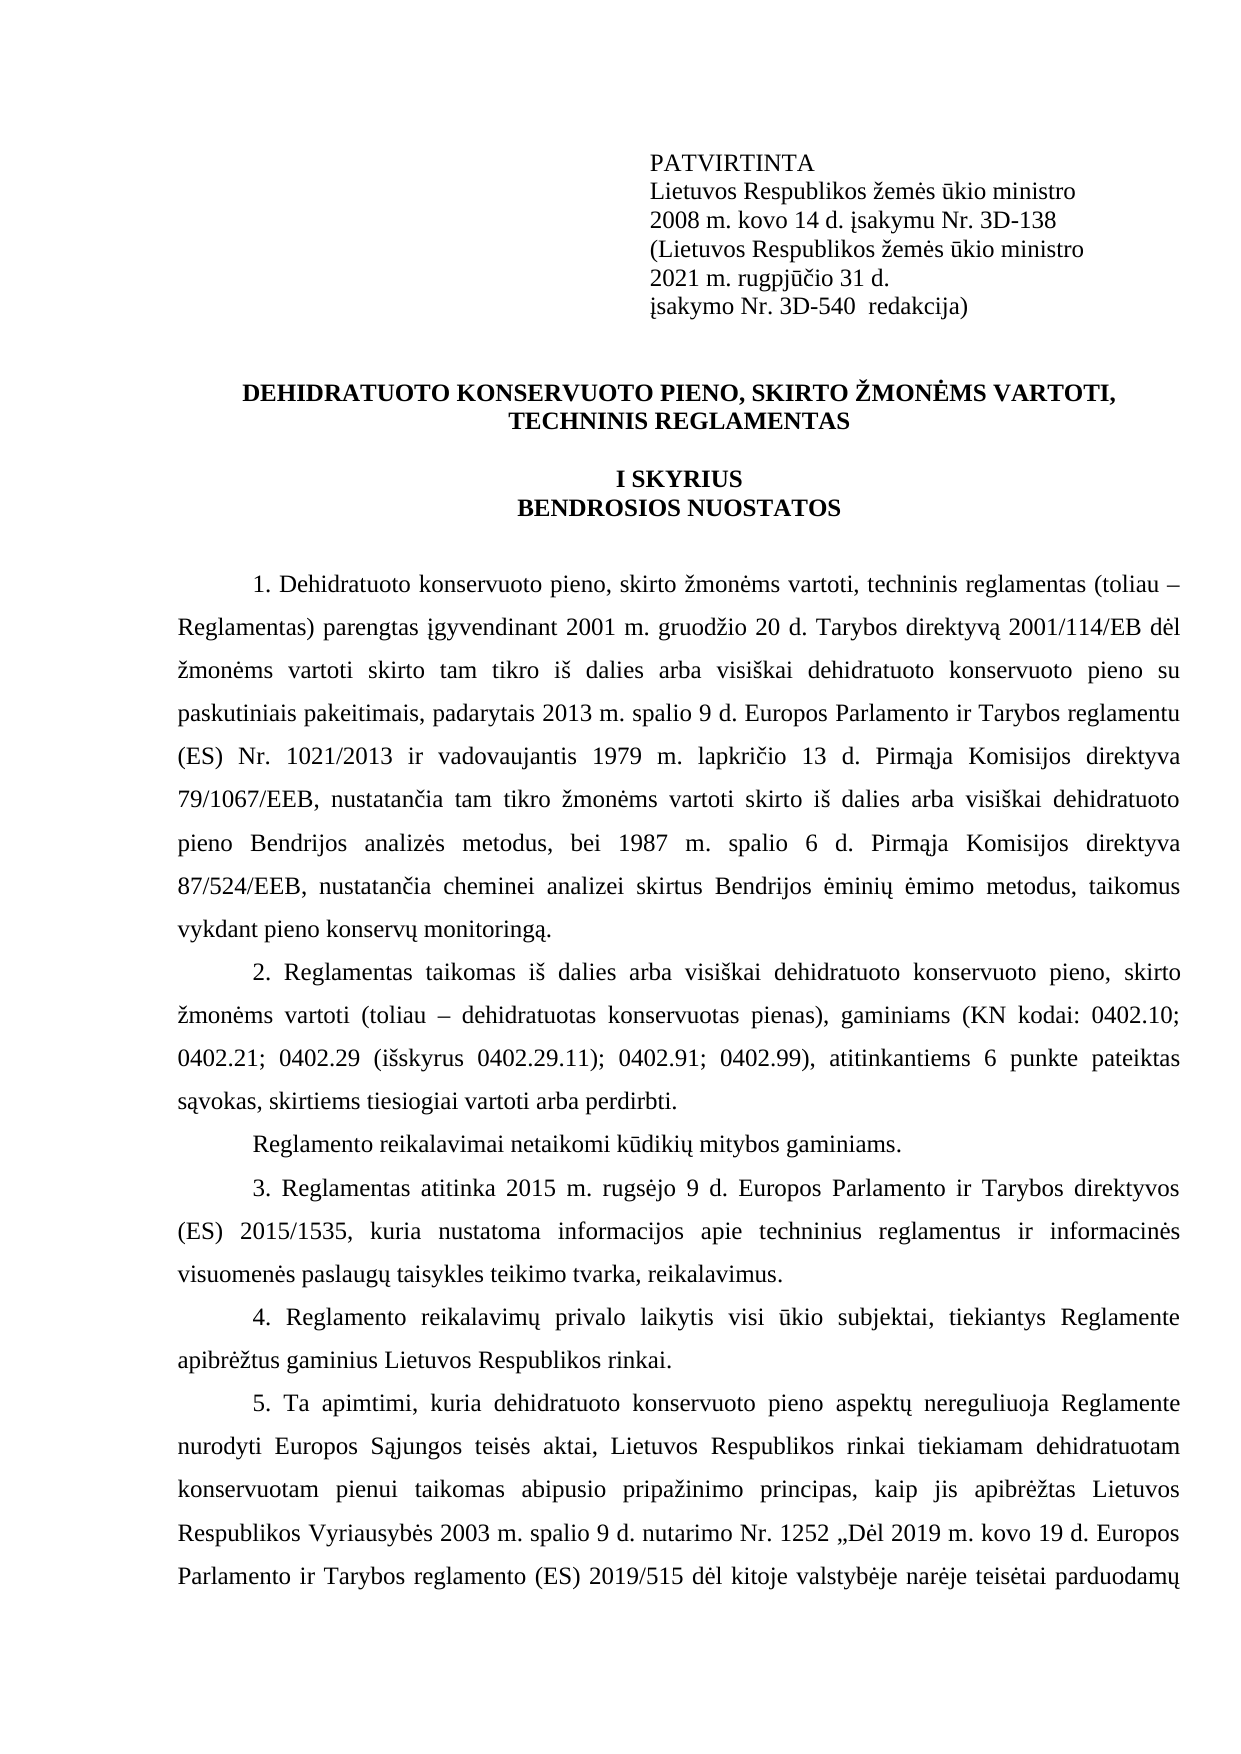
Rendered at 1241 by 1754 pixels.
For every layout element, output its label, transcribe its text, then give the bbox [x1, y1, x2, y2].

text Reglamento reikalavimai netaikomi kūdikių mitybos gaminiams. [177, 1129, 1181, 1158]
text DEHIDRATUOTO KONSERVUOTO PIENO, SKIRTO ŽMONĖMS VARTOTI, TECHNINIS REGLAMENTAS [177, 378, 1181, 435]
text (Lietuvos Respublikos žemės ūkio ministro [649, 234, 1181, 263]
text 5. Ta apimtimi, kuria dehidratuoto konservuoto pieno aspektų nereguliuoja Reglamente nurodyti Europos Sąjungos teisės aktai, Lietuvos Respublikos rinkai tiekiamam dehidratuotam konservuotam pienui taikomas abipusio pripažinimo principas, kaip jis apibrėžtas Lietuvos Respublikos Vyriausybės 2003 m. spalio 9 d. nutarimo Nr. 1252 „Dėl 2019 m. kovo 19 d. Europos Parlamento ir Tarybos reglamento (ES) 2019/515 dėl kitoje valstybėje narėje teisėtai parduodamų [177, 1388, 1181, 1589]
text 2021 m. rugpjūčio 31 d. [649, 263, 1181, 291]
text įsakymo Nr. 3D-540 redakcija) [649, 291, 1181, 320]
text I SKYRIUS [177, 464, 1181, 493]
text Lietuvos Respublikos žemės ūkio ministro [649, 176, 1181, 205]
text 3. Reglamentas atitinka 2015 m. rugsėjo 9 d. Europos Parlamento ir Tarybos direktyvos (ES) 2015/1535, kuria nustatoma informacijos apie techninius reglamentus ir informacinės visuomenės paslaugų taisykles teikimo tvarka, reikalavimus. [177, 1173, 1181, 1288]
text PATVIRTINTA [649, 148, 1181, 176]
text 1. Dehidratuoto konservuoto pieno, skirto žmonėms vartoti, techninis reglamentas (toliau – Reglamentas) parengtas įgyvendinant 2001 m. gruodžio 20 d. Tarybos direktyvą 2001/114/EB dėl žmonėms vartoti skirto tam tikro iš dalies arba visiškai dehidratuoto konservuoto pieno su paskutiniais pakeitimais, padarytais 2013 m. spalio 9 d. Europos Parlamento ir Tarybos reglamentu (ES) Nr. 1021/2013 ir vadovaujantis 1979 m. lapkričio 13 d. Pirmąja Komisijos direktyva 79/1067/EEB, nustatančia tam tikro žmonėms vartoti skirto iš dalies arba visiškai dehidratuoto pieno Bendrijos analizės metodus, bei 1987 m. spalio 6 d. Pirmąja Komisijos direktyva 87/524/EEB, nustatančia cheminei analizei skirtus Bendrijos ėminių ėmimo metodus, taikomus vykdant pieno konservų monitoringą. [177, 569, 1181, 943]
text 2. Reglamentas taikomas iš dalies arba visiškai dehidratuoto konservuoto pieno, skirto žmonėms vartoti (toliau – dehidratuotas konservuotas pienas), gaminiams (KN kodai: 0402.10; 0402.21; 0402.29 (išskyrus 0402.29.11); 0402.91; 0402.99), atitinkantiems 6 punkte pateiktas sąvokas, skirtiems tiesiogiai vartoti arba perdirbti. [177, 957, 1181, 1115]
text 2008 m. kovo 14 d. įsakymu Nr. 3D-138 [649, 205, 1181, 234]
text 4. Reglamento reikalavimų privalo laikytis visi ūkio subjektai, tiekiantys Reglamente apibrėžtus gaminius Lietuvos Respublikos rinkai. [177, 1302, 1181, 1374]
text BENDROSIOS NUOSTATOS [177, 493, 1181, 521]
